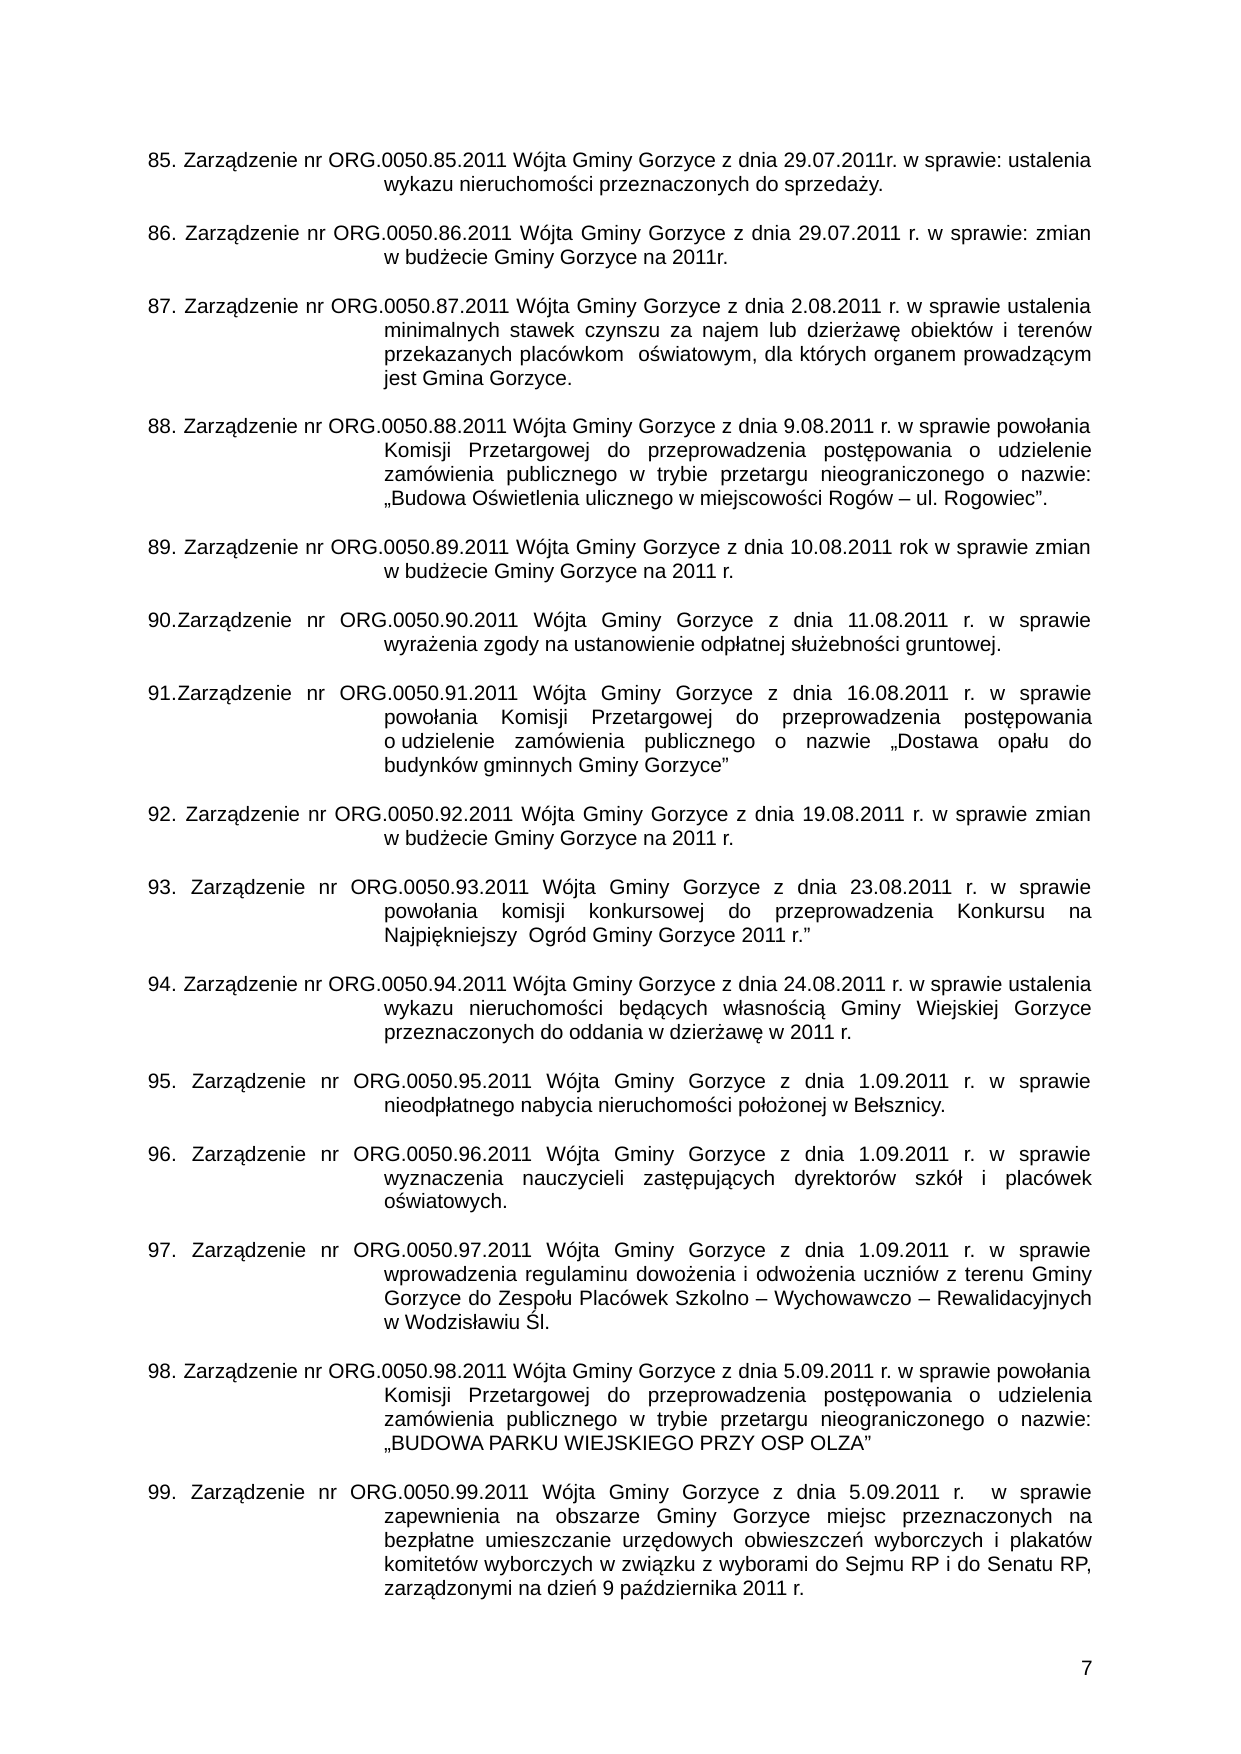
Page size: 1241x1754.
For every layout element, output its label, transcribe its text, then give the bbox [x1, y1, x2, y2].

list Zarządzenie nr ORG.0050.85.2011 Wójta Gminy Gorzyce z dnia 29.07.2011r. w sprawie: ustalenia wykazu nieruchomości przeznaczonych do sprzedaży. [148, 148, 1092, 196]
list Zarządzenie nr ORG.0050.93.2011 Wójta Gminy Gorzyce z dnia 23.08.2011 r. w sprawie powołania komisji konkursowej do przeprowadzenia Konkursu na Najpiękniejszy Ogród Gminy Gorzyce 2011 r.” [148, 875, 1092, 947]
list Zarządzenie nr ORG.0050.97.2011 Wójta Gminy Gorzyce z dnia 1.09.2011 r. w sprawie wprowadzenia regulaminu dowożenia i odwożenia uczniów z terenu Gminy Gorzyce do Zespołu Placówek Szkolno – Wychowawczo – Rewalidacyjnych w Wodzisławiu Śl. [148, 1238, 1092, 1334]
list Zarządzenie nr ORG.0050.87.2011 Wójta Gminy Gorzyce z dnia 2.08.2011 r. w sprawie ustalenia minimalnych stawek czynszu za najem lub dzierżawę obiektów i terenów przekazanych placówkom oświatowym, dla których organem prowadzącym jest Gmina Gorzyce. [148, 293, 1092, 389]
list Zarządzenie nr ORG.0050.98.2011 Wójta Gminy Gorzyce z dnia 5.09.2011 r. w sprawie powołania Komisji Przetargowej do przeprowadzenia postępowania o udzielenia zamówienia publicznego w trybie przetargu nieograniczonego o nazwie: „BUDOWA PARKU WIEJSKIEGO PRZY OSP OLZA” [148, 1359, 1092, 1455]
list Zarządzenie nr ORG.0050.92.2011 Wójta Gminy Gorzyce z dnia 19.08.2011 r. w sprawie zmian w budżecie Gminy Gorzyce na 2011 r. [148, 802, 1092, 850]
list Zarządzenie nr ORG.0050.95.2011 Wójta Gminy Gorzyce z dnia 1.09.2011 r. w sprawie nieodpłatnego nabycia nieruchomości położonej w Bełsznicy. [148, 1068, 1092, 1116]
list Zarządzenie nr ORG.0050.94.2011 Wójta Gminy Gorzyce z dnia 24.08.2011 r. w sprawie ustalenia wykazu nieruchomości będących własnością Gminy Wiejskiej Gorzyce przeznaczonych do oddania w dzierżawę w 2011 r. [148, 972, 1092, 1043]
list Zarządzenie nr ORG.0050.90.2011 Wójta Gminy Gorzyce z dnia 11.08.2011 r. w sprawie wyrażenia zgody na ustanowienie odpłatnej służebności gruntowej. [148, 608, 1092, 656]
list Zarządzenie nr ORG.0050.88.2011 Wójta Gminy Gorzyce z dnia 9.08.2011 r. w sprawie powołania Komisji Przetargowej do przeprowadzenia postępowania o udzielenie zamówienia publicznego w trybie przetargu nieograniczonego o nazwie: „Budowa Oświetlenia ulicznego w miejscowości Rogów – ul. Rogowiec”. [148, 414, 1092, 510]
list Zarządzenie nr ORG.0050.99.2011 Wójta Gminy Gorzyce z dnia 5.09.2011 r. w sprawie zapewnienia na obszarze Gminy Gorzyce miejsc przeznaczonych na bezpłatne umieszczanie urzędowych obwieszczeń wyborczych i plakatów komitetów wyborczych w związku z wyborami do Sejmu RP i do Senatu RP, zarządzonymi na dzień 9 października 2011 r. [148, 1480, 1092, 1600]
list Zarządzenie nr ORG.0050.96.2011 Wójta Gminy Gorzyce z dnia 1.09.2011 r. w sprawie wyznaczenia nauczycieli zastępujących dyrektorów szkół i placówek oświatowych. [148, 1141, 1092, 1213]
list Zarządzenie nr ORG.0050.91.2011 Wójta Gminy Gorzyce z dnia 16.08.2011 r. w sprawie powołania Komisji Przetargowej do przeprowadzenia postępowania o udzielenie zamówienia publicznego o nazwie „Dostawa opału do budynków gminnych Gminy Gorzyce” [148, 681, 1092, 777]
list Zarządzenie nr ORG.0050.86.2011 Wójta Gminy Gorzyce z dnia 29.07.2011 r. w sprawie: zmian w budżecie Gminy Gorzyce na 2011r. [148, 221, 1092, 268]
list Zarządzenie nr ORG.0050.89.2011 Wójta Gminy Gorzyce z dnia 10.08.2011 rok w sprawie zmian w budżecie Gminy Gorzyce na 2011 r. [148, 535, 1092, 583]
